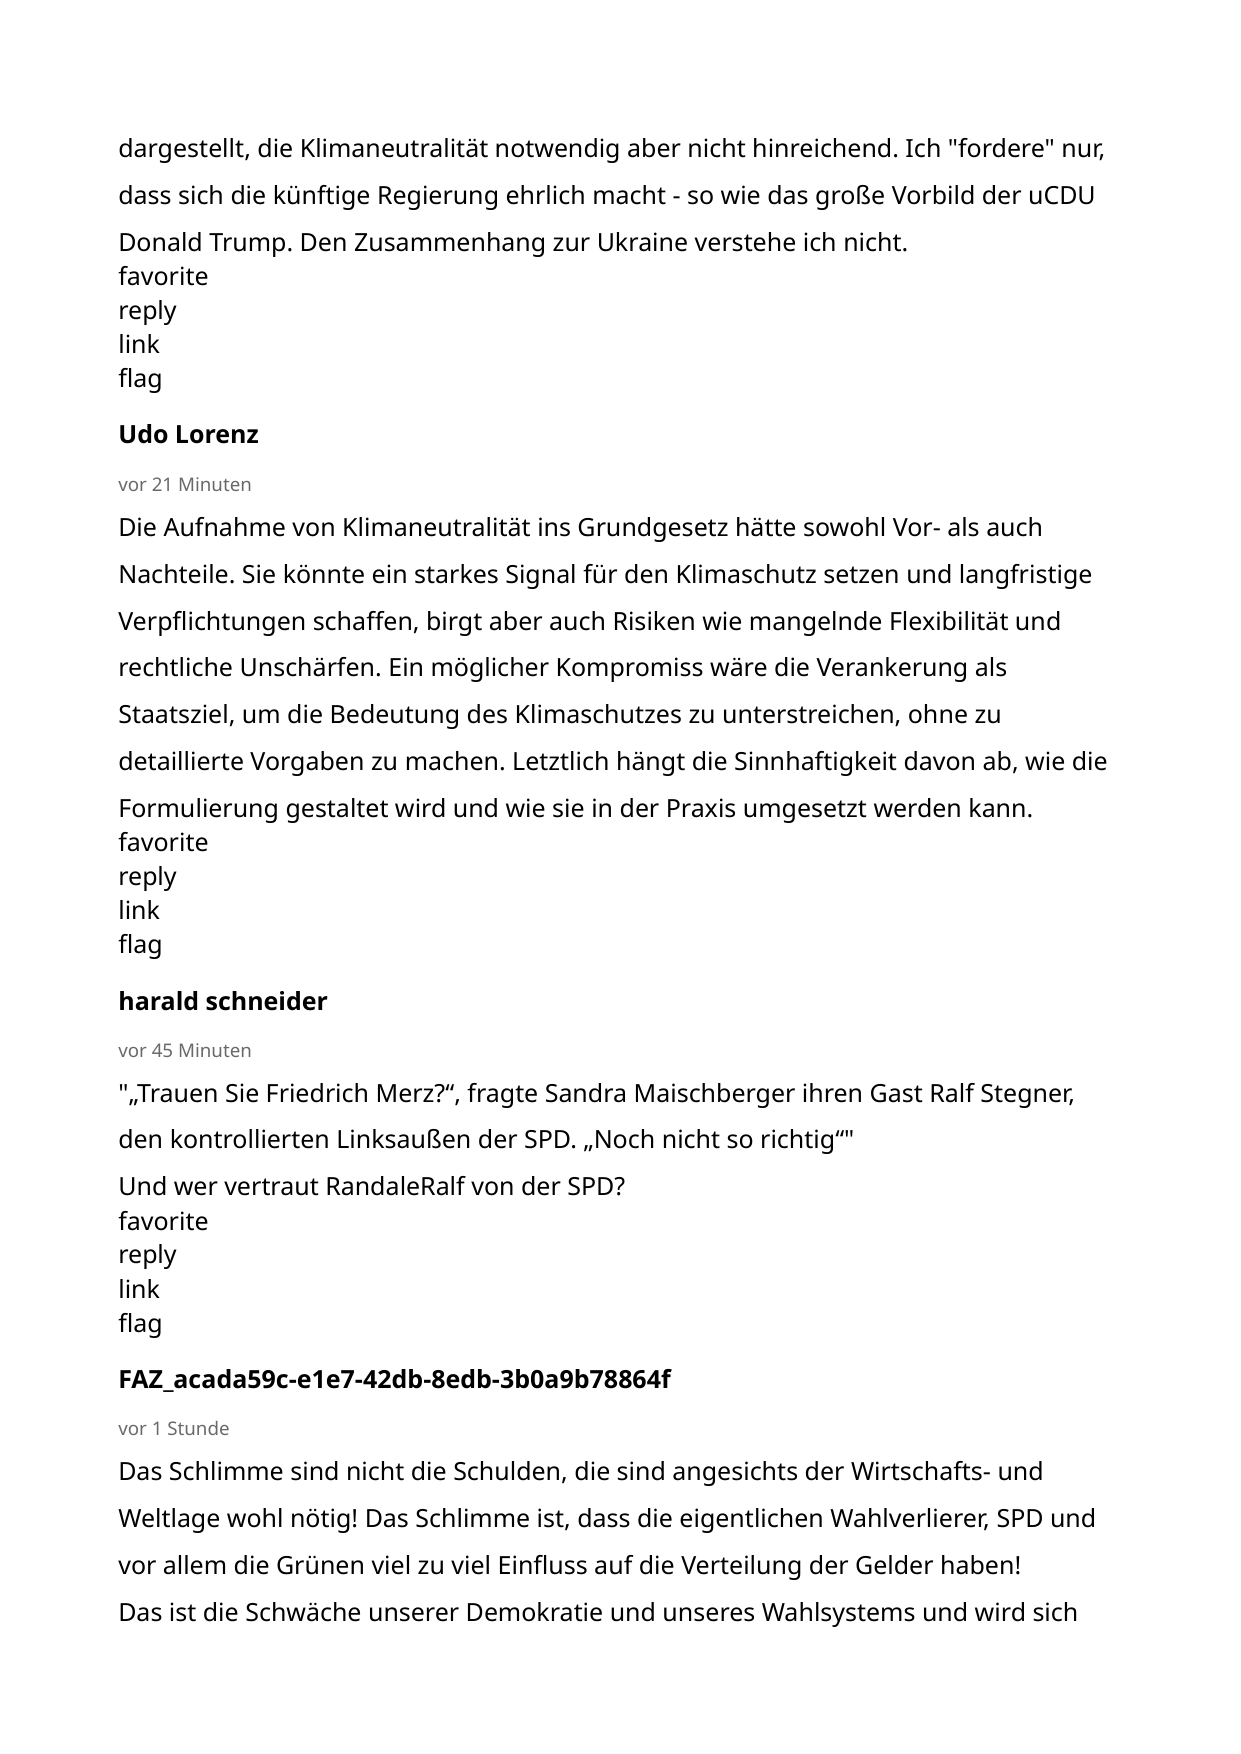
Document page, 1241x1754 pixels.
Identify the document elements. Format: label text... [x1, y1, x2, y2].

text favorite [118, 259, 1122, 293]
text dargestellt, die Klimaneutralität notwendig aber nicht hinreichend. Ich "fordere" nur, dass sich die künftige Regierung ehrlich macht - so wie das große Vorbild der uCDU Donald Trump. Den Zusammenhang zur Ukraine verstehe ich nicht. [118, 118, 1122, 259]
text favorite [118, 1203, 1122, 1237]
text harald schneider [118, 977, 1114, 1017]
text favorite [118, 825, 1122, 859]
text FAZ_acada59c-e1e7-42db-8edb-3b0a9b78864f [118, 1355, 1114, 1396]
text vor 45 Minuten [118, 1033, 1122, 1062]
text "„Trauen Sie Friedrich Merz?“, fragte Sandra Maischberger ihren Gast Ralf Stegner, den kontrollierten Linksaußen der SPD. „Noch nicht so richtig“" Und wer vertraut RandaleRalf von der SPD? [118, 1062, 1122, 1203]
text vor 1 Stunde [118, 1411, 1122, 1441]
text Das Schlimme sind nicht die Schulden, die sind angesichts der Wirtschafts- und Weltlage wohl nötig! Das Schlimme ist, dass die eigentlichen Wahlverlierer, SPD und vor allem die Grünen viel zu viel Einfluss auf die Verteilung der Gelder haben! Das ist die Schwäche unserer Demokratie und unseres Wahlsystems und wird sich [118, 1441, 1122, 1628]
text reply [118, 859, 1122, 893]
text vor 21 Minuten [118, 467, 1122, 497]
text link [118, 1271, 1122, 1305]
text link [118, 893, 1122, 927]
text reply [118, 293, 1122, 327]
text Die Aufnahme von Klimaneutralität ins Grundgesetz hätte sowohl Vor- als auch Nachteile. Sie könnte ein starkes Signal für den Klimaschutz setzen und langfristige Verpflichtungen schaffen, birgt aber auch Risiken wie mangelnde Flexibilität und rechtliche Unschärfen. Ein möglicher Kompromiss wäre die Verankerung als Staatsziel, um die Bedeutung des Klimaschutzes zu unterstreichen, ohne zu detaillierte Vorgaben zu machen. Letztlich hängt die Sinnhaftigkeit davon ab, wie die Formulierung gestaltet wird und wie sie in der Praxis umgesetzt werden kann. [118, 497, 1122, 825]
text link [118, 327, 1122, 361]
text flag [118, 361, 1122, 395]
text reply [118, 1237, 1122, 1271]
text flag [118, 927, 1122, 961]
text Udo Lorenz [118, 411, 1114, 451]
text flag [118, 1305, 1122, 1339]
